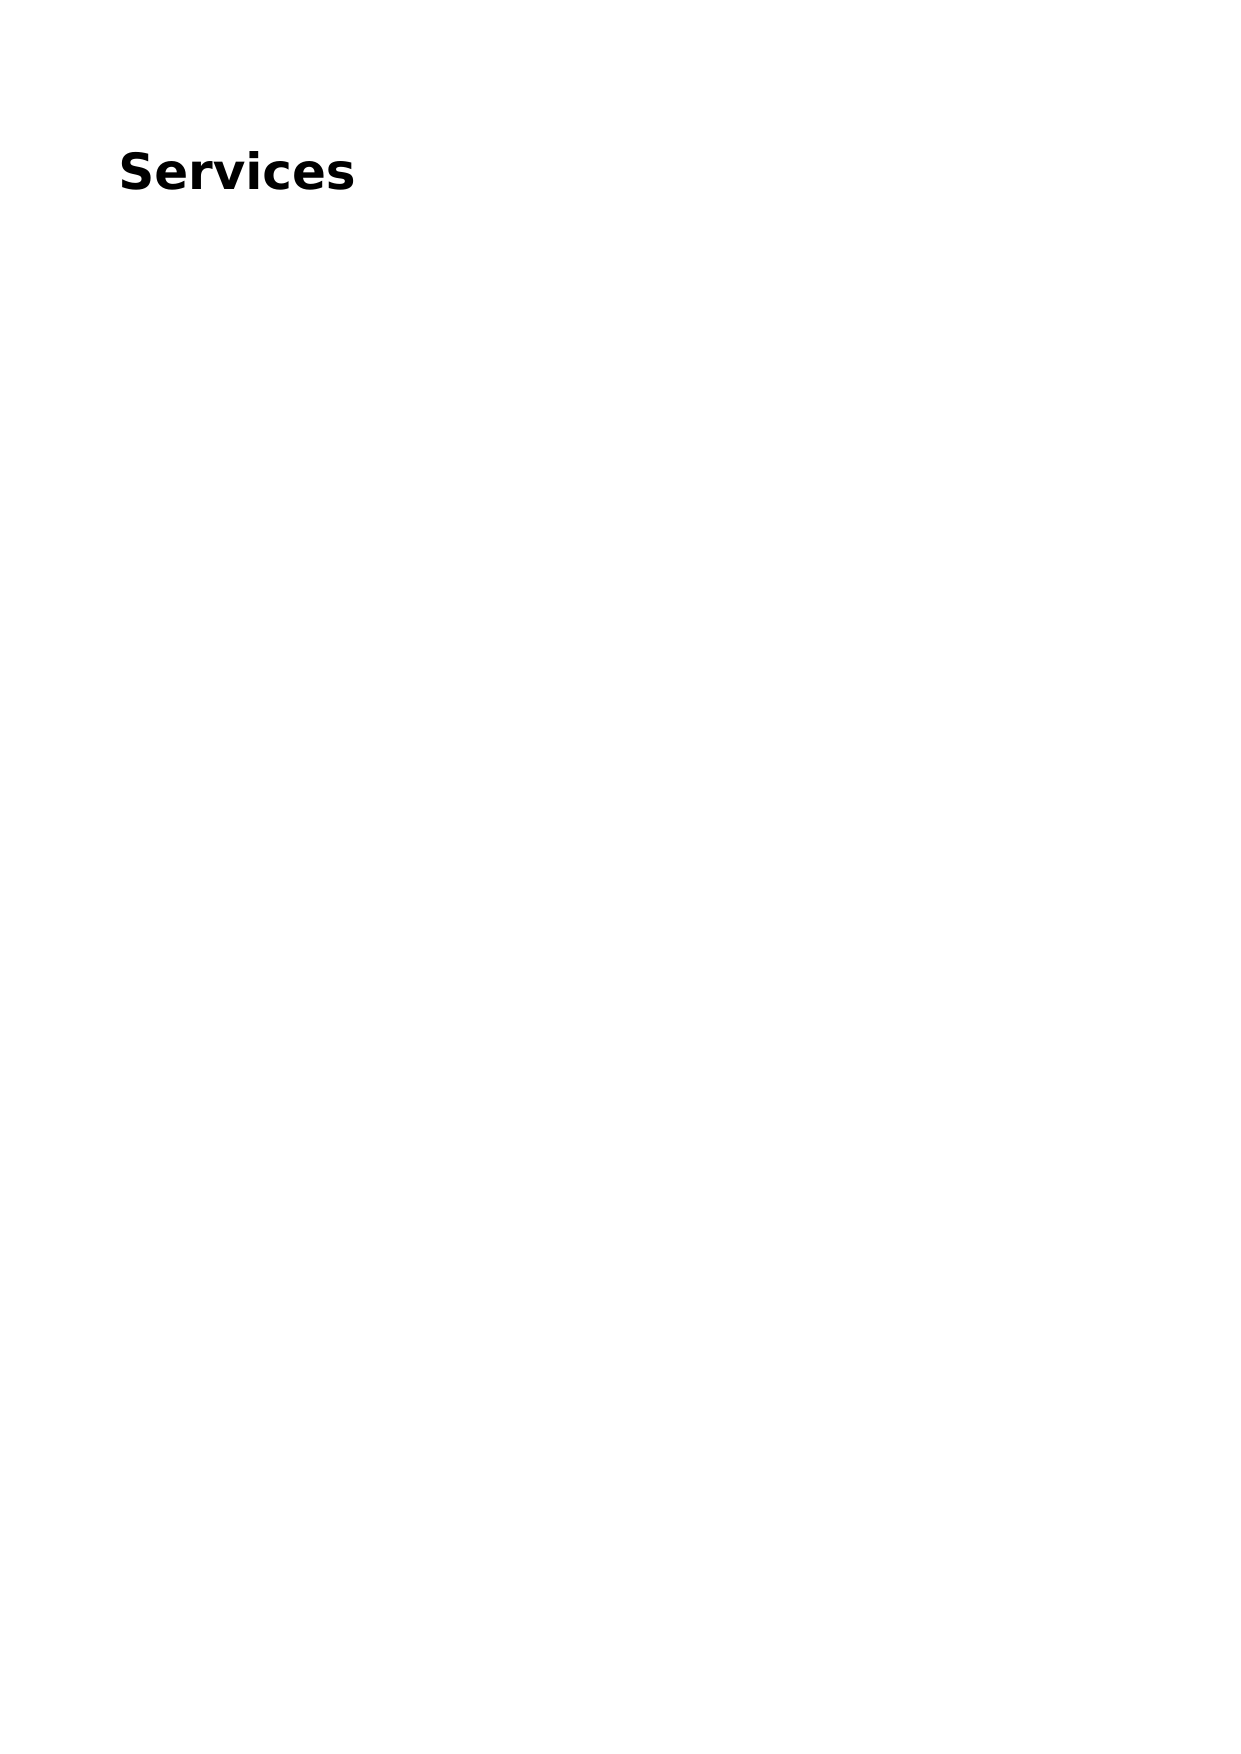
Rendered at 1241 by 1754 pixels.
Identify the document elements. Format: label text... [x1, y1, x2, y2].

subtitle Services [118, 143, 1122, 201]
